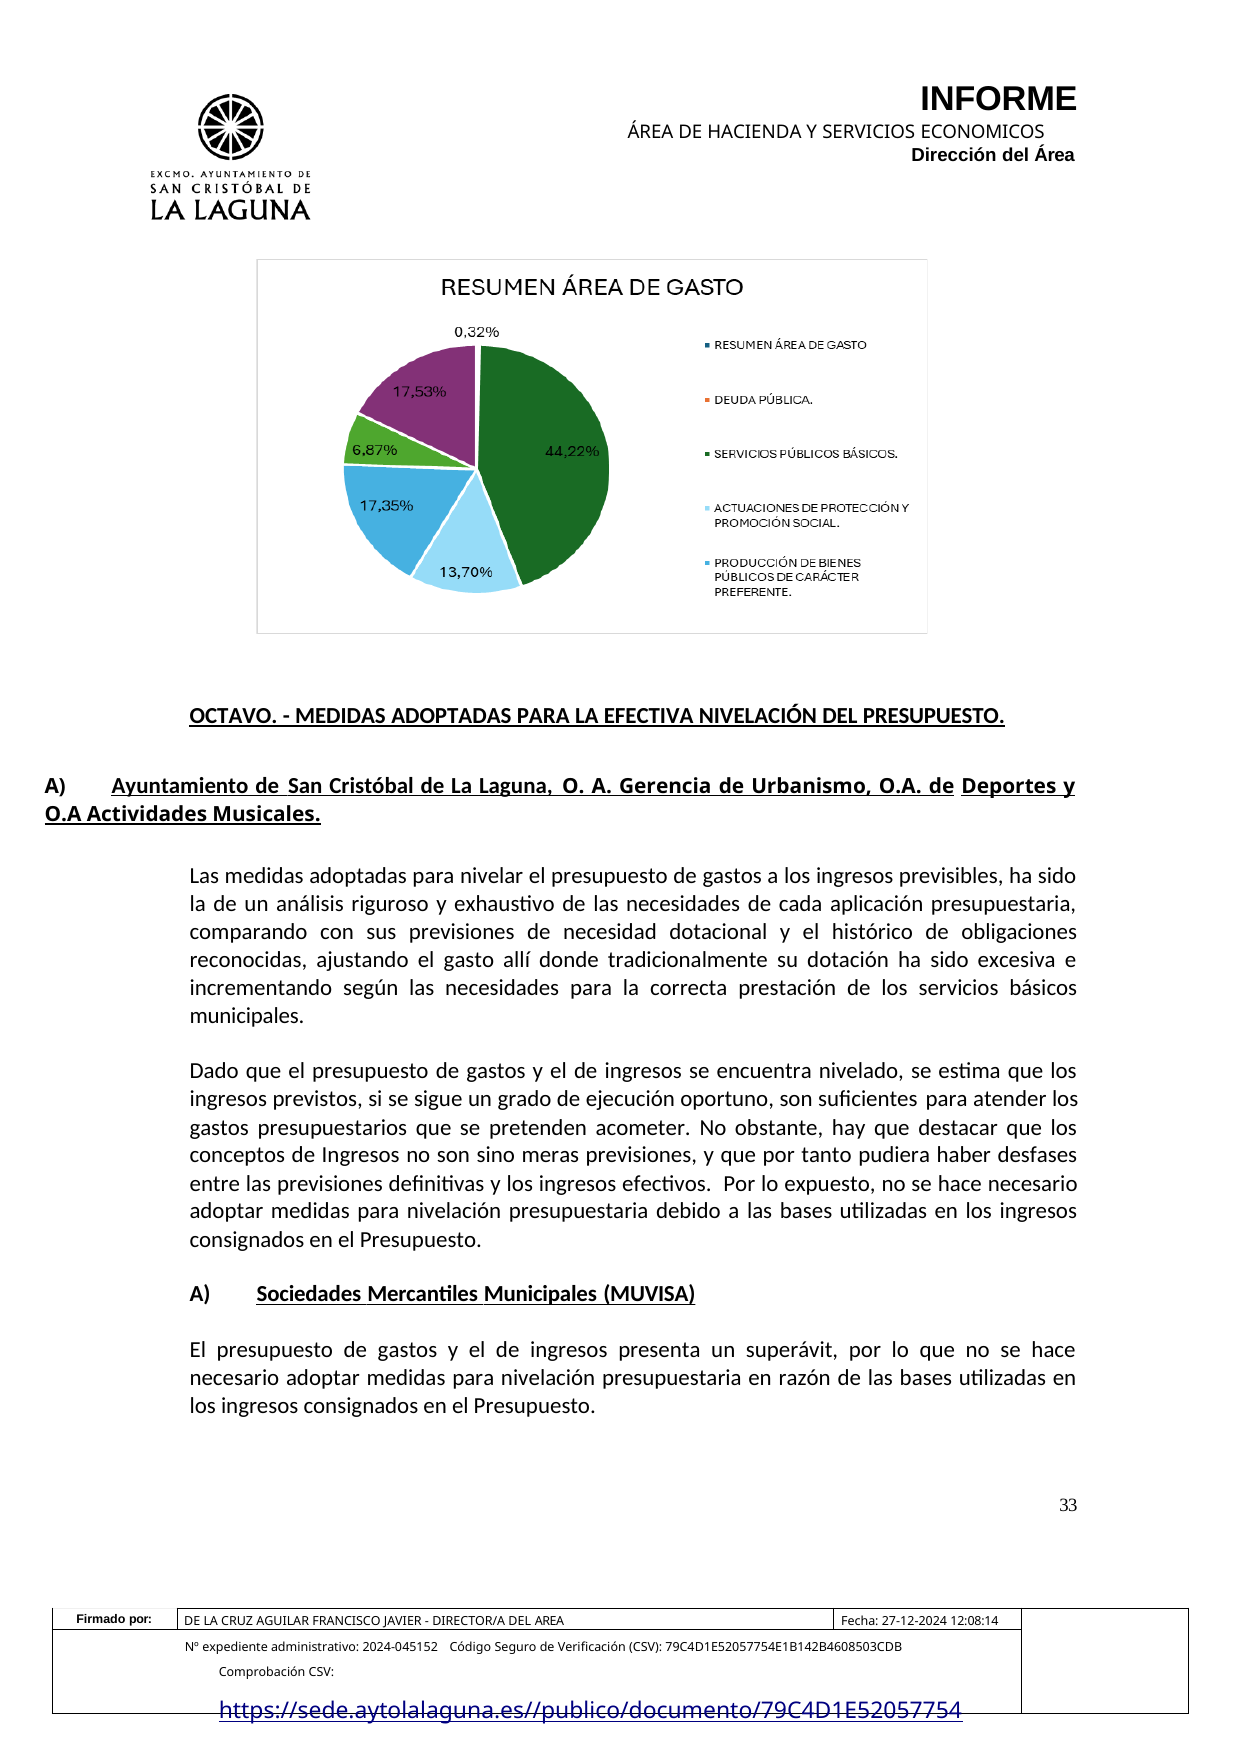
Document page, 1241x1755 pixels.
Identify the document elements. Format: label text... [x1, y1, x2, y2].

list Ayuntamiento de San Cristóbal de La Laguna, O. A. Gerencia de Urbanismo, O.A. de Deportes y O.A Actividades Musicales. [44, 771, 1076, 828]
list Sociedades Mercantiles Municipales (MUVISA) [189, 1279, 1196, 1307]
text El presupuesto de gastos y el de ingresos presenta un superávit, por lo que no se hace necesario adoptar medidas para nivelación presupuestaria en razón de las bases utilizadas en los ingresos consignados en el Presupuesto. [189, 1335, 1078, 1419]
subtitle OCTAVO. - MEDIDAS ADOPTADAS PARA LA EFECTIVA NIVELACIÓN DEL PRESUPUESTO. [189, 701, 1196, 729]
text Las medidas adoptadas para nivelar el presupuesto de gastos a los ingresos previsibles, ha sido la de un análisis riguroso y exhaustivo de las necesidades de cada aplicación presupuestaria, comparando con sus previsiones de necesidad dotacional y el histórico de obligaciones reconocidas, ajustando el gasto allí donde tradicionalmente su dotación ha sido excesiva e incrementando según las necesidades para la correcta prestación de los servicios básicos municipales. [189, 861, 1078, 1029]
text Dado que el presupuesto de gastos y el de ingresos se encuentra nivelado, se estima que los ingresos previstos, si se sigue un grado de ejecución oportuno, son suficientes para atender los gastos presupuestarios que se pretenden acometer. No obstante, hay que destacar que los conceptos de Ingresos no son sino meras previsiones, y que por tanto pudiera haber desfases entre las previsiones definitivas y los ingresos efectivos. Por lo expuesto, no se hace necesario adoptar medidas para nivelación presupuestaria debido a las bases utilizadas en los ingresos consignados en el Presupuesto. [189, 1057, 1078, 1253]
